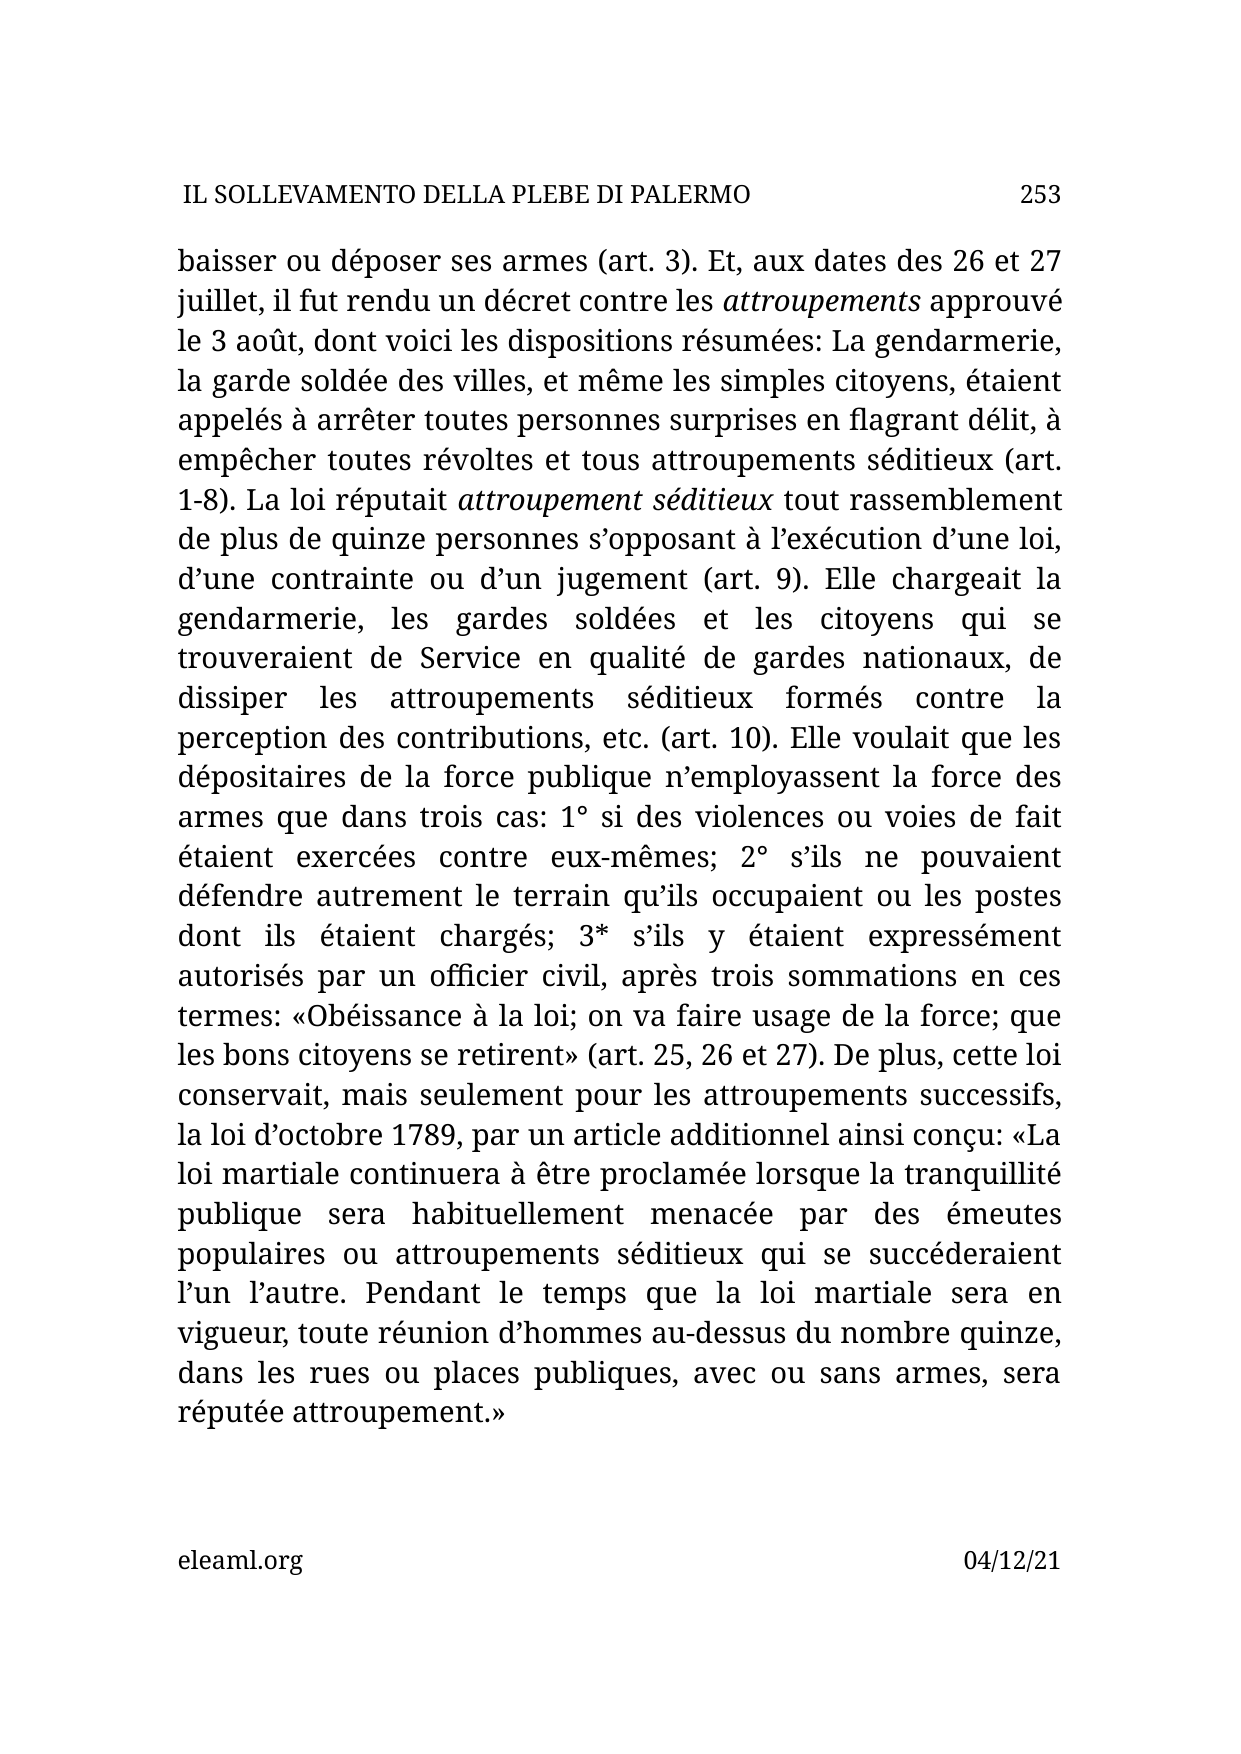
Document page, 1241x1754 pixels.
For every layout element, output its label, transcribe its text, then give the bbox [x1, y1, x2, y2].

text baisser ou déposer ses armes (art. 3). Et, aux dates des 26 et 27 juillet, il fut rendu un décret contre les attroupements approuvé le 3 août, dont voici les dispositions résumées: La gendarmerie, la garde soldée des villes, et même les simples citoyens, étaient appelés à arrêter toutes personnes surprises en flagrant délit, à empêcher toutes révoltes et tous attroupements séditieux (art. 1-8). La loi réputait attroupement séditieux tout rassemblement de plus de quinze personnes s’opposant à l’exécution d’une loi, d’une contrainte ou d’un jugement (art. 9). Elle chargeait la gendarmerie, les gardes soldées et les citoyens qui se trouveraient de Service en qualité de gardes nationaux, de dissiper les attroupements séditieux formés contre la perception des contributions, etc. (art. 10). Elle voulait que les dépositaires de la force publique n’employassent la force des armes que dans trois cas: 1° si des violences ou voies de fait étaient exercées contre eux-mêmes; 2° s’ils ne pouvaient défendre autrement le terrain qu’ils occupaient ou les postes dont ils étaient chargés; 3* s’ils y étaient expressément autorisés par un officier civil, après trois sommations en ces termes: «Obéissance à la loi; on va faire usage de la force; que les bons citoyens se retirent» (art. 25, 26 et 27). De plus, cette loi conservait, mais seulement pour les attroupements successifs, la loi d’octobre 1789, par un article additionnel ainsi conçu: «La loi martiale continuera à être proclamée lorsque la tranquillité publique sera habituellement menacée par des émeutes populaires ou attroupements séditieux qui se succéderaient l’un l’autre. Pendant le temps que la loi martiale sera en vigueur, toute réunion d’hommes au-dessus du nombre quinze, dans les rues ou places publiques, avec ou sans armes, sera réputée attroupement.» [177, 241, 1063, 1431]
